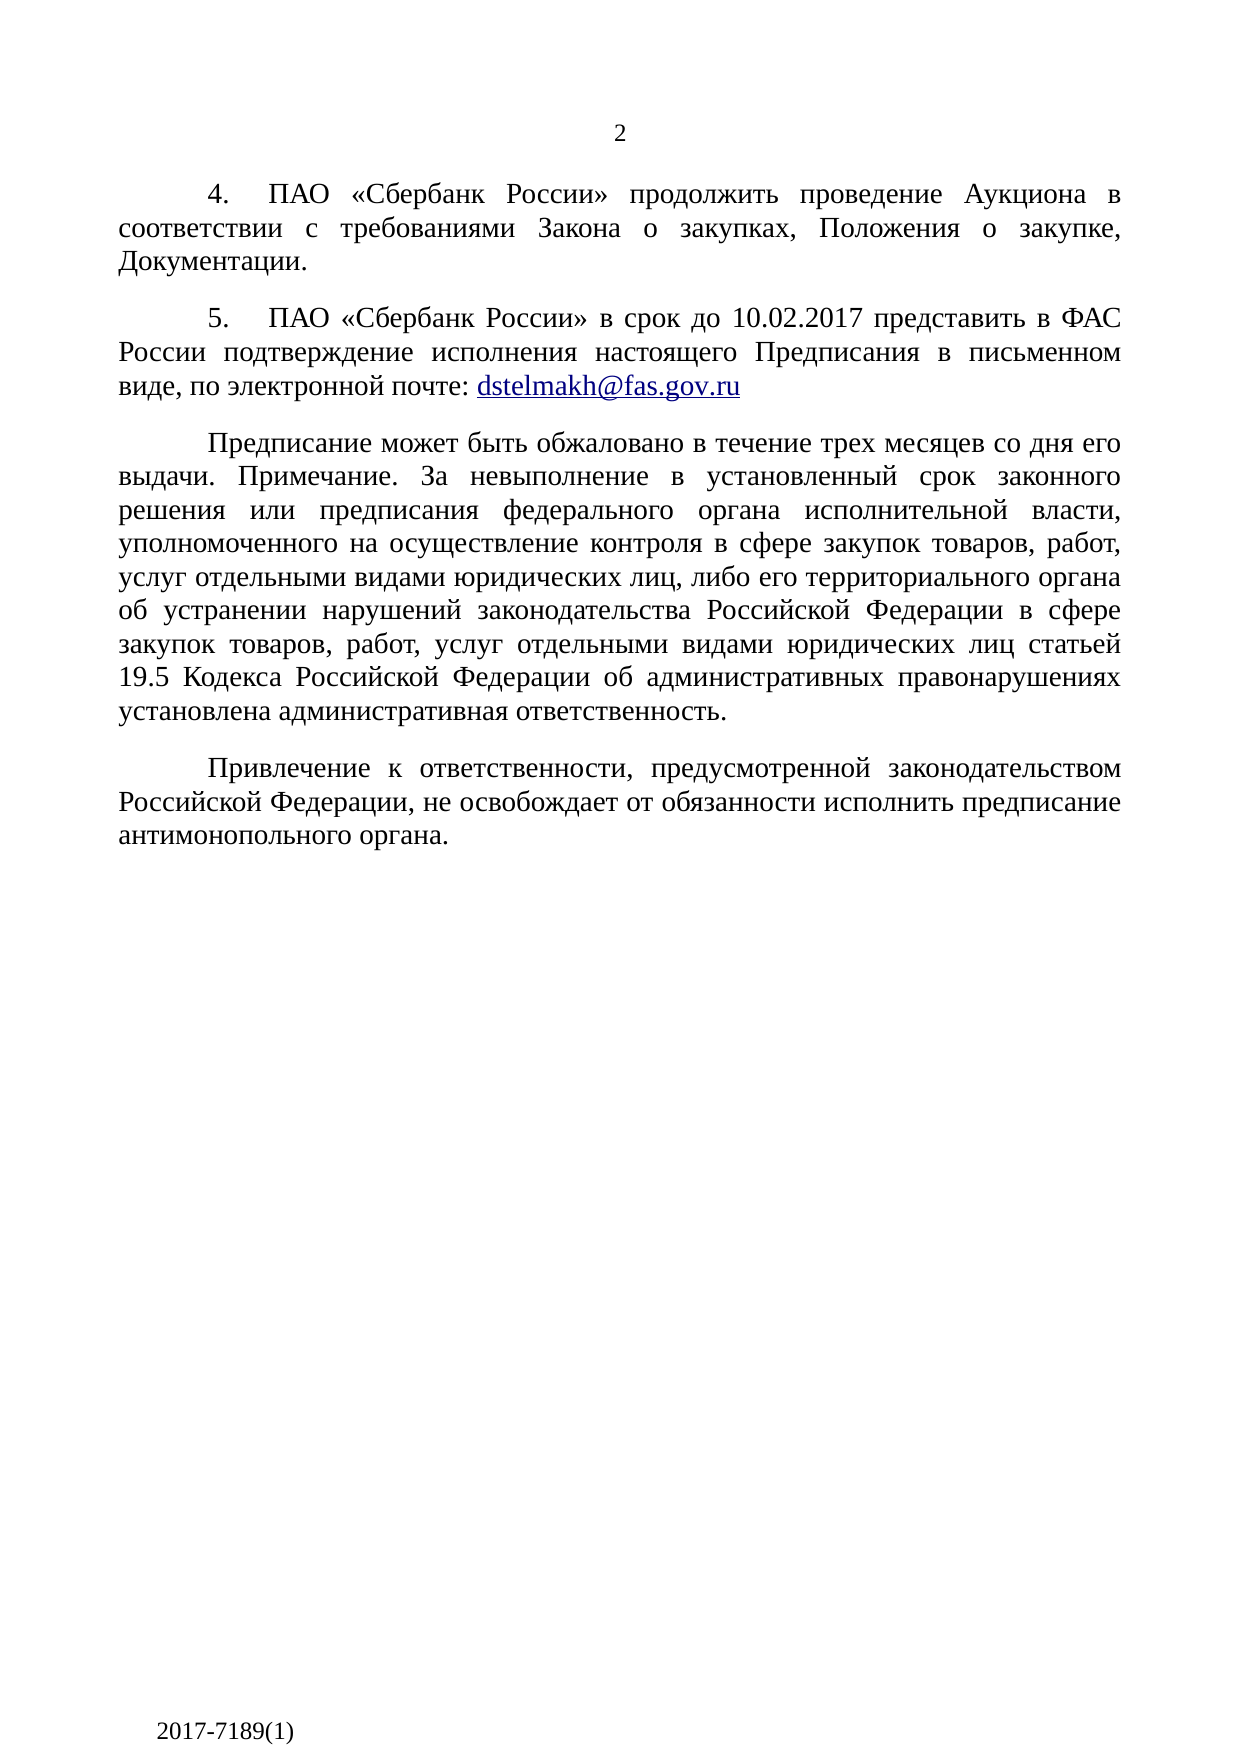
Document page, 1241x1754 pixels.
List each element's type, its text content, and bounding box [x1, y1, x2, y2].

list ПАО «Сбербанк России» продолжить проведение Аукциона в соответствии с требованиями Закона о закупках, Положения о закупке, Документации. [118, 176, 1122, 277]
list ПАО «Сбербанк России» в срок до 10.02.2017 представить в ФАС России подтверждение исполнения настоящего Предписания в письменном виде, по электронной почте: dstelmakh@fas.gov.ru [118, 301, 1122, 401]
text Привлечение к ответственности, предусмотренной законодательством Российской Федерации, не освобождает от обязанности исполнить предписание антимонопольного органа. [118, 750, 1122, 851]
text Предписание может быть обжаловано в течение трех месяцев со дня его выдачи. Примечание. За невыполнение в установленный срок законного решения или предписания федерального органа исполнительной власти, уполномоченного на осуществление контроля в сфере закупок товаров, работ, услуг отдельными видами юридических лиц, либо его территориального органа об устранении нарушений законодательства Российской Федерации в сфере закупок товаров, работ, услуг отдельными видами юридических лиц статьей 19.5 Кодекса Российской Федерации об административных правонарушениях установлена административная ответственность. [118, 425, 1122, 727]
